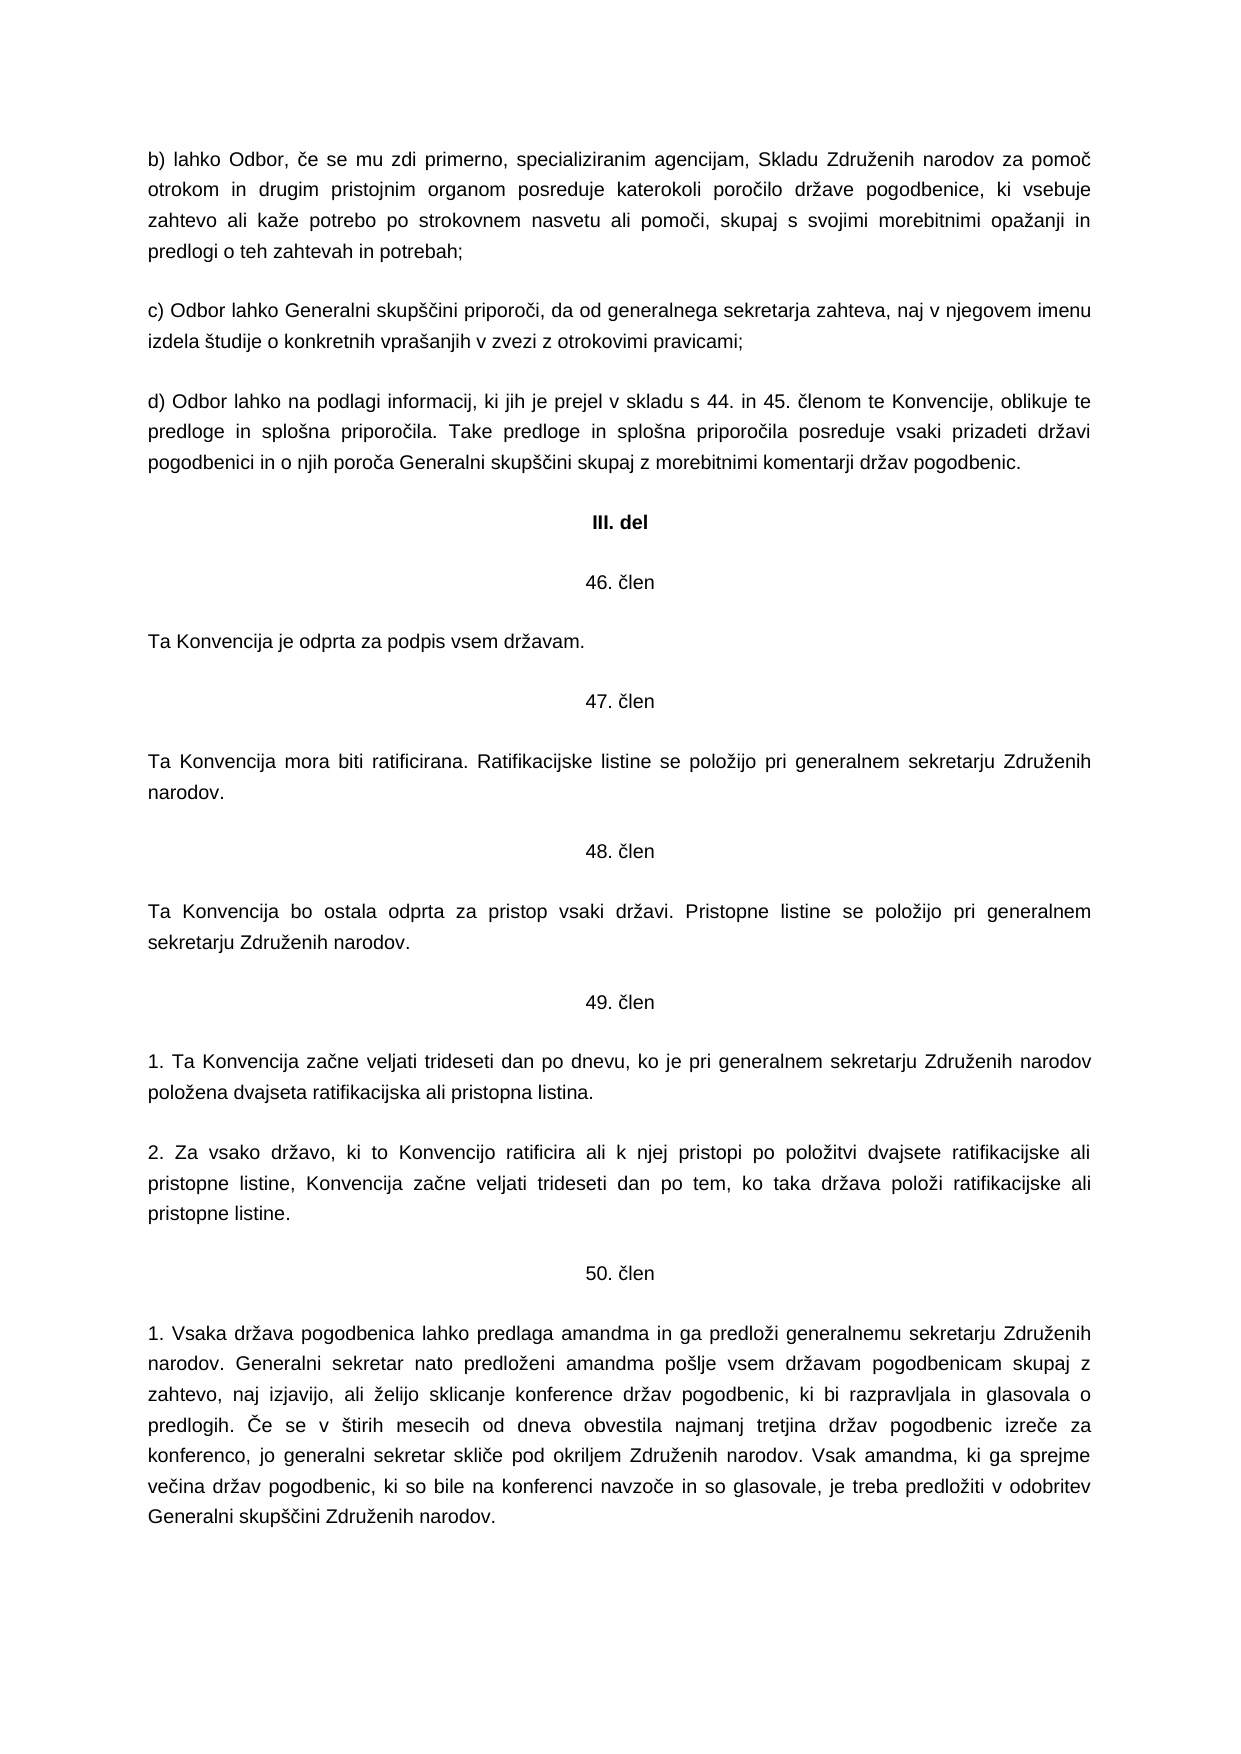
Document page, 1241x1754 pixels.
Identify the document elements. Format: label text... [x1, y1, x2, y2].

text 1. Vsaka država pogodbenica lahko predlaga amandma in ga predloži generalnemu sekretarju Združenih narodov. Generalni sekretar nato predloženi amandma pošlje vsem državam pogodbenicam skupaj z zahtevo, naj izjavijo, ali želijo sklicanje konference držav pogodbenic, ki bi razpravljala in glasovala o predlogih. Če se v štirih mesecih od dneva obvestila najmanj tretjina držav pogodbenic izreče za konferenco, jo generalni sekretar skliče pod okriljem Združenih narodov. Vsak amandma, ki ga sprejme večina držav pogodbenic, ki so bile na konferenci navzoče in so glasovale, je treba predložiti v odobritev Generalni skupščini Združenih narodov. [148, 1322, 1093, 1528]
text Ta Konvencija je odprta za podpis vsem državam. [148, 630, 1093, 653]
text 46. člen [148, 571, 1093, 593]
text 48. člen [148, 840, 1093, 863]
text 50. člen [148, 1262, 1093, 1284]
text Ta Konvencija mora biti ratificirana. Ratifikacijske listine se položijo pri generalnem sekretarju Združenih narodov. [148, 750, 1093, 803]
text 49. člen [148, 991, 1093, 1013]
text III. del [148, 511, 1093, 533]
text c) Odbor lahko Generalni skupščini priporoči, da od generalnega sekretarja zahteva, naj v njegovem imenu izdela študije o konkretnih vprašanjih v zvezi z otrokovimi pravicami; [148, 299, 1093, 353]
text Ta Konvencija bo ostala odprta za pristop vsaki državi. Pristopne listine se položijo pri generalnem sekretarju Združenih narodov. [148, 900, 1093, 953]
text d) Odbor lahko na podlagi informacij, ki jih je prejel v skladu s 44. in 45. členom te Konvencije, oblikuje te predloge in splošna priporočila. Take predloge in splošna priporočila posreduje vsaki prizadeti državi pogodbenici in o njih poroča Generalni skupščini skupaj z morebitnimi komentarji držav pogodbenic. [148, 390, 1093, 474]
text 2. Za vsako državo, ki to Konvencijo ratificira ali k njej pristopi po položitvi dvajsete ratifikacijske ali pristopne listine, Konvencija začne veljati trideseti dan po tem, ko taka država položi ratifikacijske ali pristopne listine. [148, 1141, 1093, 1225]
text 47. člen [148, 690, 1093, 713]
text 1. Ta Konvencija začne veljati trideseti dan po dnevu, ko je pri generalnem sekretarju Združenih narodov položena dvajseta ratifikacijska ali pristopna listina. [148, 1050, 1093, 1104]
text b) lahko Odbor, če se mu zdi primerno, specializiranim agencijam, Skladu Združenih narodov za pomoč otrokom in drugim pristojnim organom posreduje katerokoli poročilo države pogodbenice, ki vsebuje zahtevo ali kaže potrebo po strokovnem nasvetu ali pomoči, skupaj s svojimi morebitnimi opažanji in predlogi o teh zahtevah in potrebah; [148, 148, 1093, 262]
